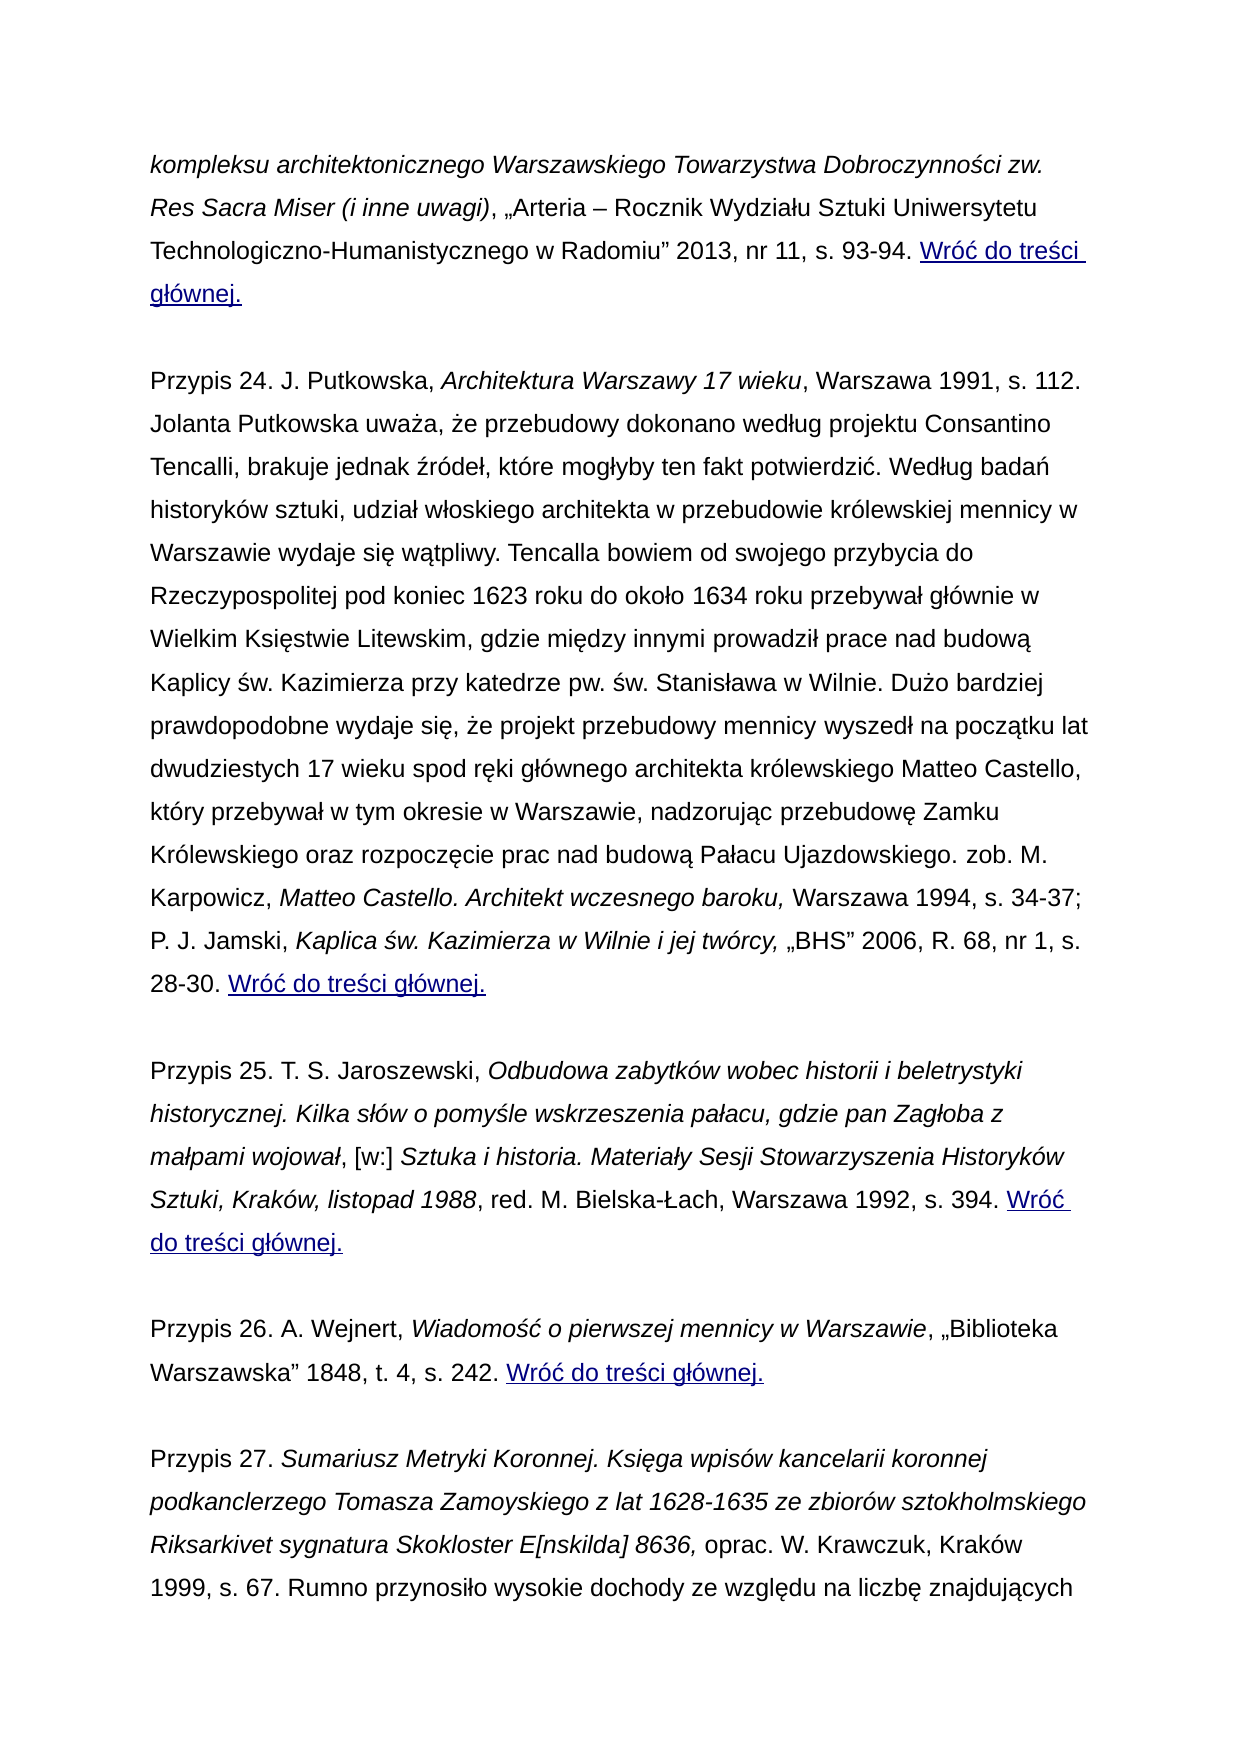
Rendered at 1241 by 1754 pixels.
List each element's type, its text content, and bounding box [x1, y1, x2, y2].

text Przypis 24. J. Putkowska, Architektura Warszawy 17 wieku, Warszawa 1991, s. 112. Jolanta Putkowska uważa, że przebudowy dokonano według projektu Consantino Tencalli, brakuje jednak źródeł, które mogłyby ten fakt potwierdzić. Według badań historyków sztuki, udział włoskiego architekta w przebudowie królewskiej mennicy w Warszawie wydaje się wątpliwy. Tencalla bowiem od swojego przybycia do Rzeczypospolitej pod koniec 1623 roku do około 1634 roku przebywał głównie w Wielkim Księstwie Litewskim, gdzie między innymi prowadził prace nad budową Kaplicy św. Kazimierza przy katedrze pw. św. Stanisława w Wilnie. Dużo bardziej prawdopodobne wydaje się, że projekt przebudowy mennicy wyszedł na początku lat dwudziestych 17 wieku spod ręki głównego architekta królewskiego Matteo Castello, który przebywał w tym okresie w Warszawie, nadzorując przebudowę Zamku Królewskiego oraz rozpoczęcie prac nad budową Pałacu Ujazdowskiego. zob. M. Karpowicz, Matteo Castello. Architekt wczesnego baroku, Warszawa 1994, s. 34-37; P. J. Jamski, Kaplica św. Kazimierza w Wilnie i jej twórcy, „BHS” 2006, R. 68, nr 1, s. 28-30. Wróć do treści głównej. [150, 366, 1090, 998]
text Przypis 27. Sumariusz Metryki Koronnej. Księga wpisów kancelarii koronnej podkanclerzego Tomasza Zamoyskiego z lat 1628-1635 ze zbiorów sztokholmskiego Riksarkivet sygnatura Skokloster E[nskilda] 8636, oprac. W. Krawczuk, Kraków 1999, s. 67. Rumno przynosiło wysokie dochody ze względu na liczbę znajdujących [150, 1444, 1090, 1602]
text Przypis 25. T. S. Jaroszewski, Odbudowa zabytków wobec historii i beletrystyki historycznej. Kilka słów o pomyśle wskrzeszenia pałacu, gdzie pan Zagłoba z małpami wojował, [w:] Sztuka i historia. Materiały Sesji Stowarzyszenia Historyków Sztuki, Kraków, listopad 1988, red. M. Bielska-Łach, Warszawa 1992, s. 394. Wróć do treści głównej. [150, 1056, 1090, 1257]
text kompleksu architektonicznego Warszawskiego Towarzystwa Dobroczynności zw. Res Sacra Miser (i inne uwagi), „Arteria – Rocznik Wydziału Sztuki Uniwersytetu Technologiczno-Humanistycznego w Radomiu” 2013, nr 11, s. 93-94. Wróć do treści głównej. [150, 150, 1090, 308]
text Przypis 26. A. Wejnert, Wiadomość o pierwszej mennicy w Warszawie, „Biblioteka Warszawska” 1848, t. 4, s. 242. Wróć do treści głównej. [150, 1314, 1090, 1386]
